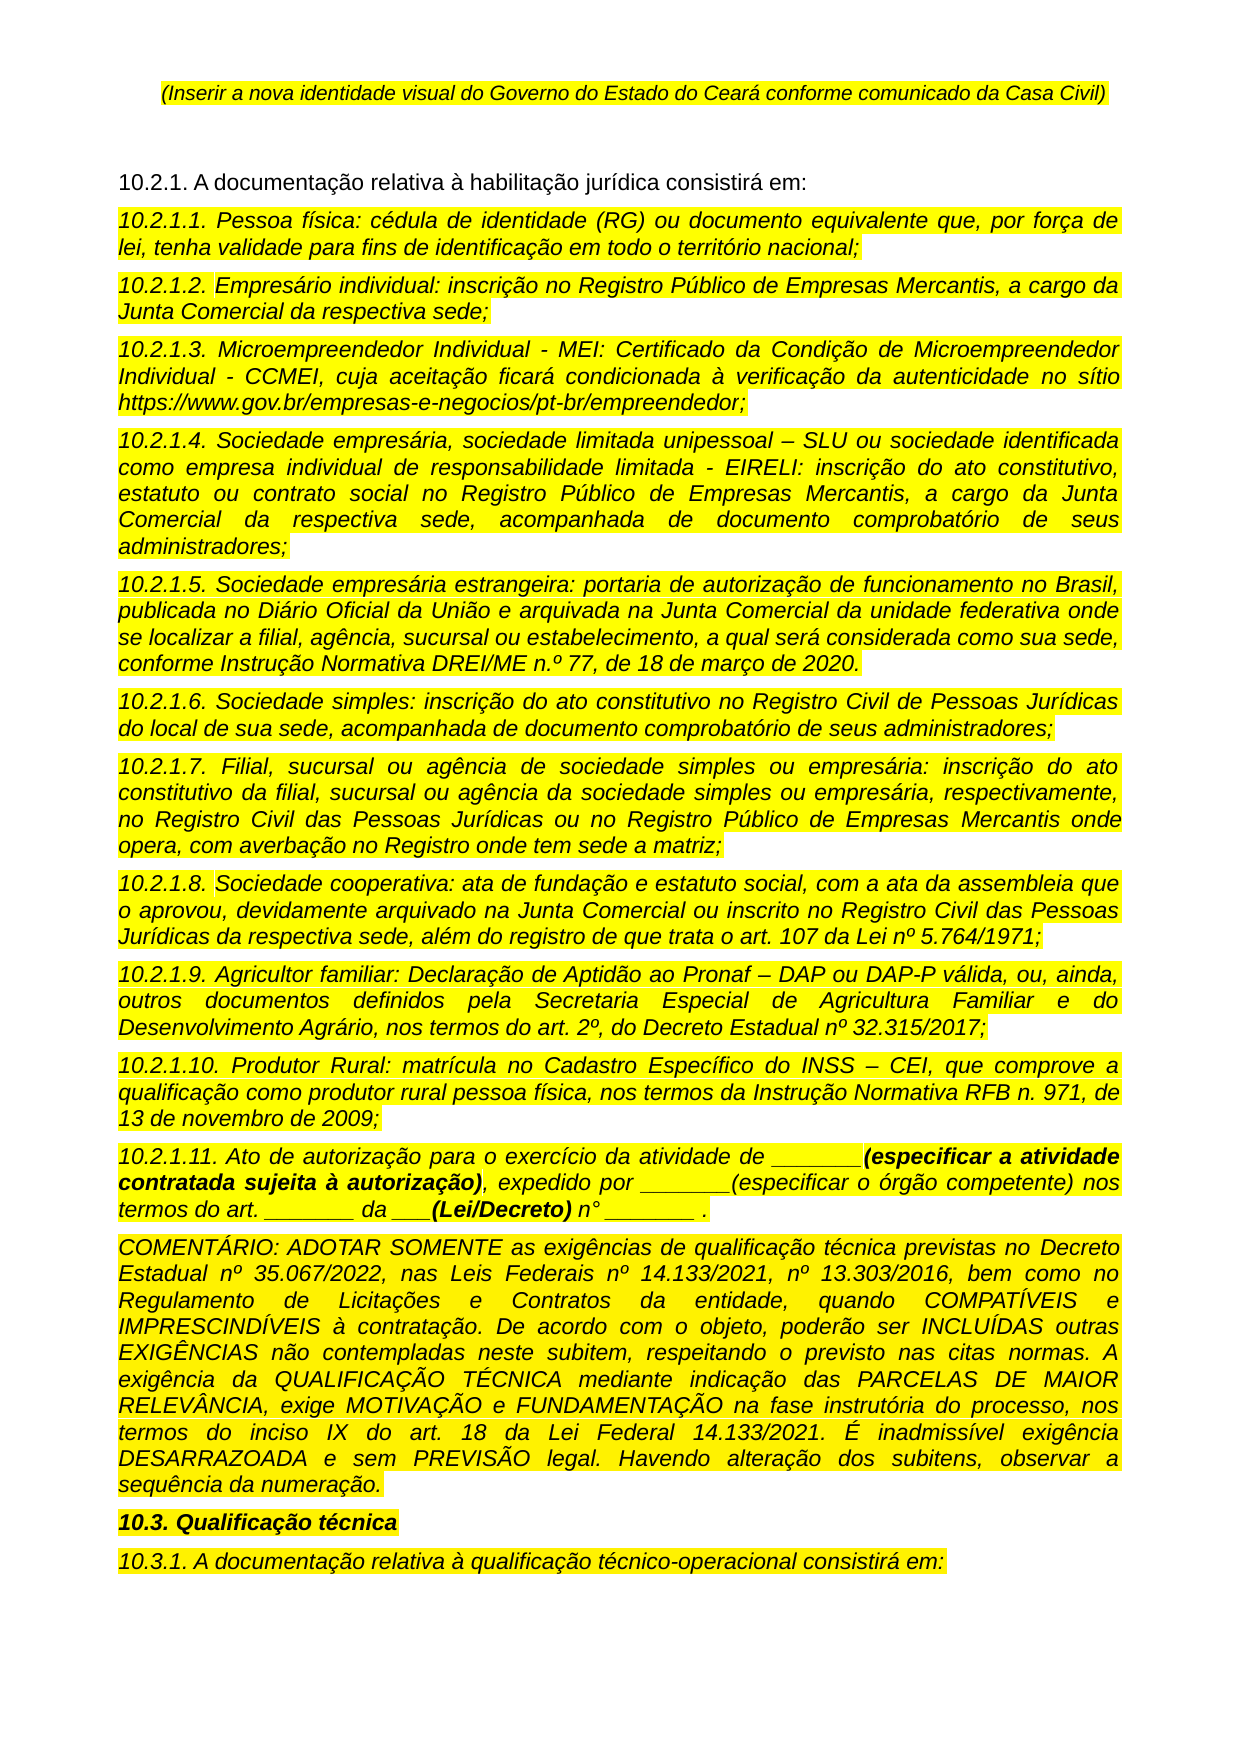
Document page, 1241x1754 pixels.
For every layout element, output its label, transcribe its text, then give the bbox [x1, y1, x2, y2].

text 10.2.1.3. Microempreendedor Individual - MEI: Certificado da Condição de Microempreendedor Individual - CCMEI, cuja aceitação ficará condicionada à verificação da autenticidade no sítio https://www.gov.br/empresas-e-negocios/pt-br/empreendedor; [118, 336, 1122, 416]
text 10.2.1.10. Produtor Rural: matrícula no Cadastro Específico do INSS – CEI, que comprove a qualificação como produtor rural pessoa física, nos termos da Instrução Normativa RFB n. 971, de 13 de novembro de 2009; [118, 1052, 1122, 1131]
text 10.2.1.7. Filial, sucursal ou agência de sociedade simples ou empresária: inscrição do ato constitutivo da filial, sucursal ou agência da sociedade simples ou empresária, respectivamente, no Registro Civil das Pessoas Jurídicas ou no Registro Público de Empresas Mercantis onde opera, com averbação no Registro onde tem sede a matriz; [118, 753, 1122, 858]
text 10.3.1. A documentação relativa à qualificação técnico-operacional consistirá em: [118, 1548, 1122, 1574]
text COMENTÁRIO: ADOTAR SOMENTE as exigências de qualificação técnica previstas no Decreto Estadual nº 35.067/2022, nas Leis Federais nº 14.133/2021, nº 13.303/2016, bem como no Regulamento de Licitações e Contratos da entidade, quando COMPATÍVEIS e IMPRESCINDÍVEIS à contratação. De acordo com o objeto, poderão ser INCLUÍDAS outras EXIGÊNCIAS não contempladas neste subitem, respeitando o previsto nas citas normas. A exigência da QUALIFICAÇÃO TÉCNICA mediante indicação das PARCELAS DE MAIOR RELEVÂNCIA, exige MOTIVAÇÃO e FUNDAMENTAÇÃO na fase instrutória do processo, nos termos do inciso IX do art. 18 da Lei Federal 14.133/2021. É inadmissível exigência DESARRAZOADA e sem PREVISÃO legal. Havendo alteração dos subitens, observar a sequência da numeração. [118, 1234, 1122, 1497]
text 10.2.1.1. Pessoa física: cédula de identidade (RG) ou documento equivalente que, por força de lei, tenha validade para fins de identificação em todo o território nacional; [118, 207, 1122, 260]
text 10.2.1.2. Empresário individual: inscrição no Registro Público de Empresas Mercantis, a cargo da Junta Comercial da respectiva sede; [118, 272, 1122, 324]
text 10.2.1.8. Sociedade cooperativa: ata de fundação e estatuto social, com a ata da assembleia que o aprovou, devidamente arquivado na Junta Comercial ou inscrito no Registro Civil das Pessoas Jurídicas da respectiva sede, além do registro de que trata o art. 107 da Lei nº 5.764/1971; [118, 870, 1122, 949]
text 10.2.1.6. Sociedade simples: inscrição do ato constitutivo no Registro Civil de Pessoas Jurídicas do local de sua sede, acompanhada de documento comprobatório de seus administradores; [118, 688, 1122, 741]
text 10.3. Qualificação técnica [118, 1509, 1122, 1536]
text 10.2.1.9. Agricultor familiar: Declaração de Aptidão ao Pronaf – DAP ou DAP-P válida, ou, ainda, outros documentos definidos pela Secretaria Especial de Agricultura Familiar e do Desenvolvimento Agrário, nos termos do art. 2º, do Decreto Estadual nº 32.315/2017; [118, 961, 1122, 1040]
text 10.2.1.11. Ato de autorização para o exercício da atividade de _______(especificar a atividade contratada sujeita à autorização), expedido por _______(especificar o órgão competente) nos termos do art. _______ da ___(Lei/Decreto) n° _______ . [118, 1143, 1122, 1222]
text 10.2.1.4. Sociedade empresária, sociedade limitada unipessoal – SLU ou sociedade identificada como empresa individual de responsabilidade limitada - EIRELI: inscrição do ato constitutivo, estatuto ou contrato social no Registro Público de Empresas Mercantis, a cargo da Junta Comercial da respectiva sede, acompanhada de documento comprobatório de seus administradores; [118, 427, 1122, 559]
text 10.2.1.5. Sociedade empresária estrangeira: portaria de autorização de funcionamento no Brasil, publicada no Diário Oficial da União e arquivada na Junta Comercial da unidade federativa onde se localizar a filial, agência, sucursal ou estabelecimento, a qual será considerada como sua sede, conforme Instrução Normativa DREI/ME n.º 77, de 18 de março de 2020. [118, 571, 1122, 676]
text 10.2.1. A documentação relativa à habilitação jurídica consistirá em: [118, 169, 1122, 195]
